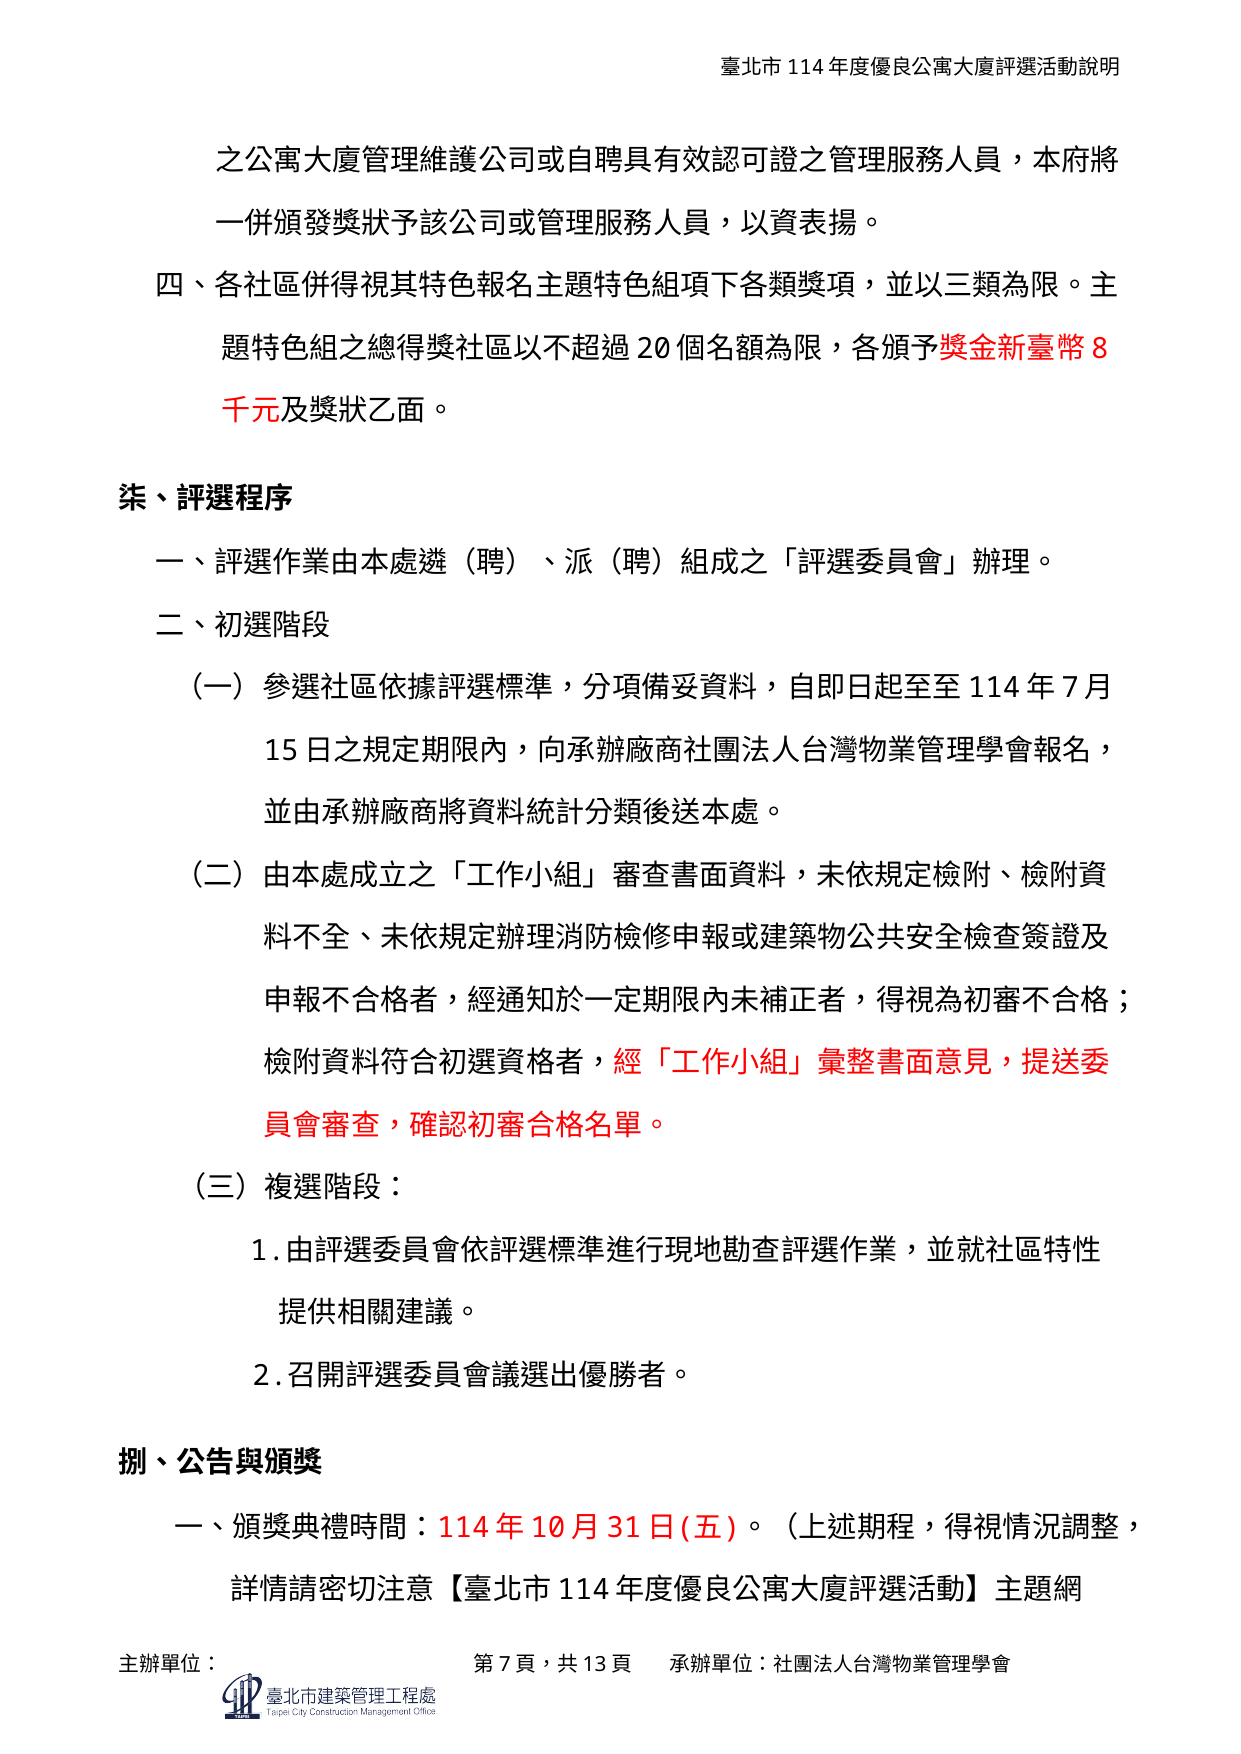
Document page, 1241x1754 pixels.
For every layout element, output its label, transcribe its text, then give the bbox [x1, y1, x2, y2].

text 四、各社區併得視其特色報名主題特色組項下各類獎項，並以三類為限。主題特色組之總得獎社區以不超過20個名額為限，各頒予獎金新臺幣8千元及獎狀乙面。 [156, 241, 1122, 429]
text 1.由評選委員會依評選標準進行現地勘查評選作業，並就社區特性提供相關建議。 [250, 1206, 1122, 1331]
text 2.召開評選委員會議選出優勝者。 [252, 1331, 1122, 1393]
text （一）參選社區依據評選標準，分項備妥資料，自即日起至至114年7月15日之規定期限內，向承辦廠商社團法人台灣物業管理學會報名，並由承辦廠商將資料統計分類後送本處。 [174, 643, 1122, 831]
text 之公寓大廈管理維護公司或自聘具有效認可證之管理服務人員，本府將一併頒發獎狀予該公司或管理服務人員，以資表揚。 [156, 116, 1122, 241]
text 捌、公告與頒獎 [118, 1431, 1122, 1483]
text （三）複選階段： [177, 1143, 1122, 1206]
text 柒、評選程序 [118, 466, 1122, 518]
text 二、初選階段 [156, 581, 1122, 643]
text 一、頒獎典禮時間：114年10月31日(五)。（上述期程，得視情況調整，詳情請密切注意【臺北市114年度優良公寓大廈評選活動】主題網站。） [174, 1483, 1122, 1608]
text 一、評選作業由本處遴（聘）、派（聘）組成之「評選委員會」辦理。 [156, 518, 1122, 581]
text （二）由本處成立之「工作小組」審查書面資料，未依規定檢附、檢附資料不全、未依規定辦理消防檢修申報或建築物公共安全檢查簽證及申報不合格者，經通知於一定期限內未補正者，得視為初審不合格；檢附資料符合初選資格者，經「工作小組」彙整書面意見，提送委員會審查，確認初審合格名單。 [174, 831, 1122, 1143]
